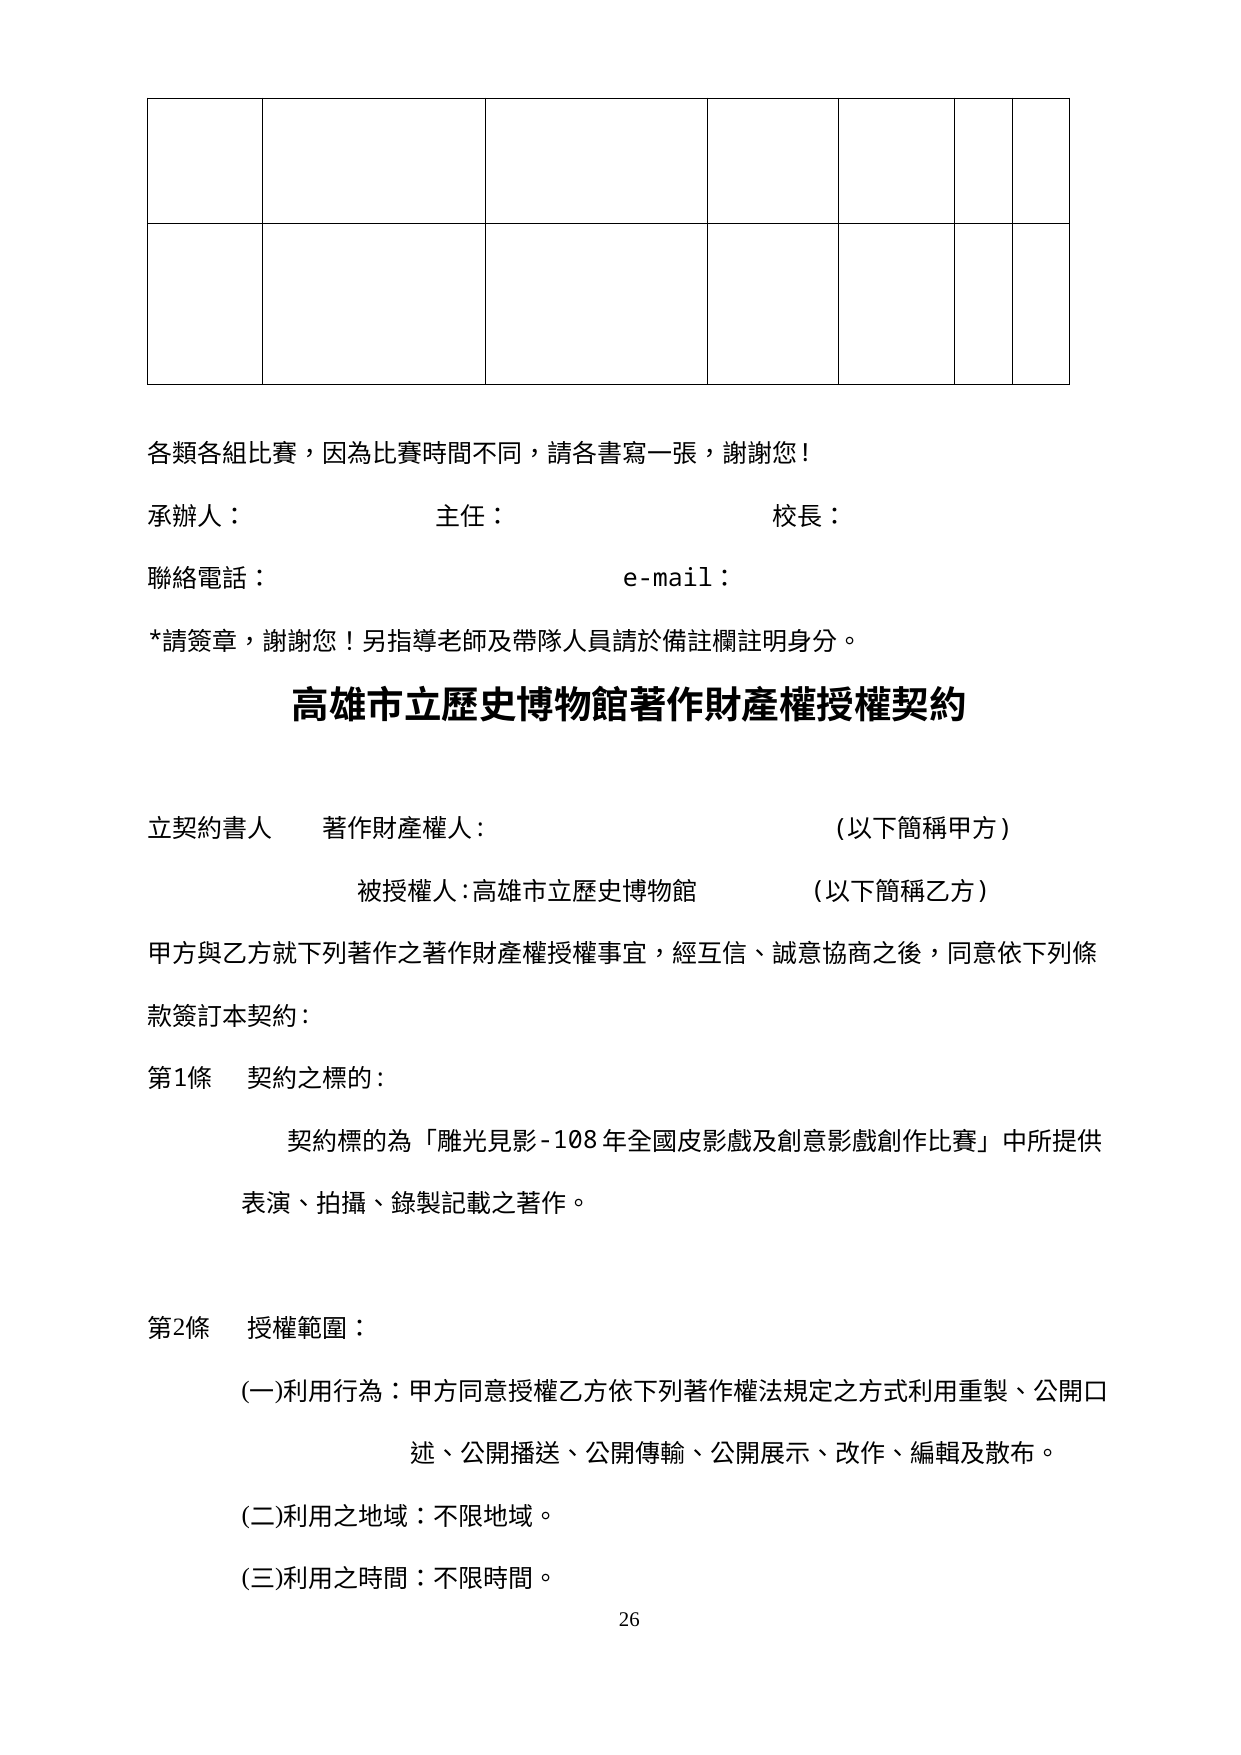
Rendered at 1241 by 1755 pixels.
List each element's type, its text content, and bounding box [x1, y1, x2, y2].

table_cell [148, 224, 262, 383]
table_cell [955, 99, 1012, 222]
table_cell [486, 224, 707, 383]
text *請簽章，謝謝您！另指導老師及帶隊人員請於備註欄註明身分。 [148, 597, 1110, 660]
text (三)利用之時間：不限時間。 [241, 1535, 1110, 1597]
table_cell [1013, 99, 1069, 222]
table_cell [839, 224, 954, 383]
text 甲方與乙方就下列著作之著作財產權授權事宜，經互信、誠意協商之後，同意依下列條款簽訂本契約: [148, 910, 1110, 1035]
table_cell [708, 224, 838, 383]
list 授權範圍： [148, 1285, 1110, 1347]
table_cell [839, 99, 954, 222]
table_cell [263, 99, 485, 222]
table_cell [708, 99, 838, 222]
text 被授權人:高雄市立歷史博物館 (以下簡稱乙方) [148, 847, 1110, 910]
text 立契約書人 著作財產權人: (以下簡稱甲方) [148, 785, 1110, 847]
table_cell [1013, 224, 1069, 383]
text (一)利用行為：甲方同意授權乙方依下列著作權法規定之方式利用重製、公開口述、公開播送、公開傳輸、公開展示、改作、編輯及散布。 [241, 1347, 1110, 1472]
text 高雄市立歷史博物館著作財產權授權契約 [148, 660, 1110, 722]
text (二)利用之地域：不限地域。 [241, 1472, 1110, 1535]
table_cell [486, 99, 707, 222]
table_cell [148, 99, 262, 222]
text 聯絡電話： e-mail： [148, 535, 1110, 597]
text 契約標的為「雕光見影-108年全國皮影戲及創意影戲創作比賽」中所提供表演、拍攝、錄製記載之著作。 [48, 1097, 1110, 1222]
table_cell [263, 224, 485, 383]
table_cell [955, 224, 1012, 383]
list 契約之標的: [148, 1035, 1145, 1097]
text 各類各組比賽，因為比賽時間不同，請各書寫一張，謝謝您! [148, 410, 1110, 472]
text 承辦人： 主任： 校長： [148, 472, 1110, 535]
